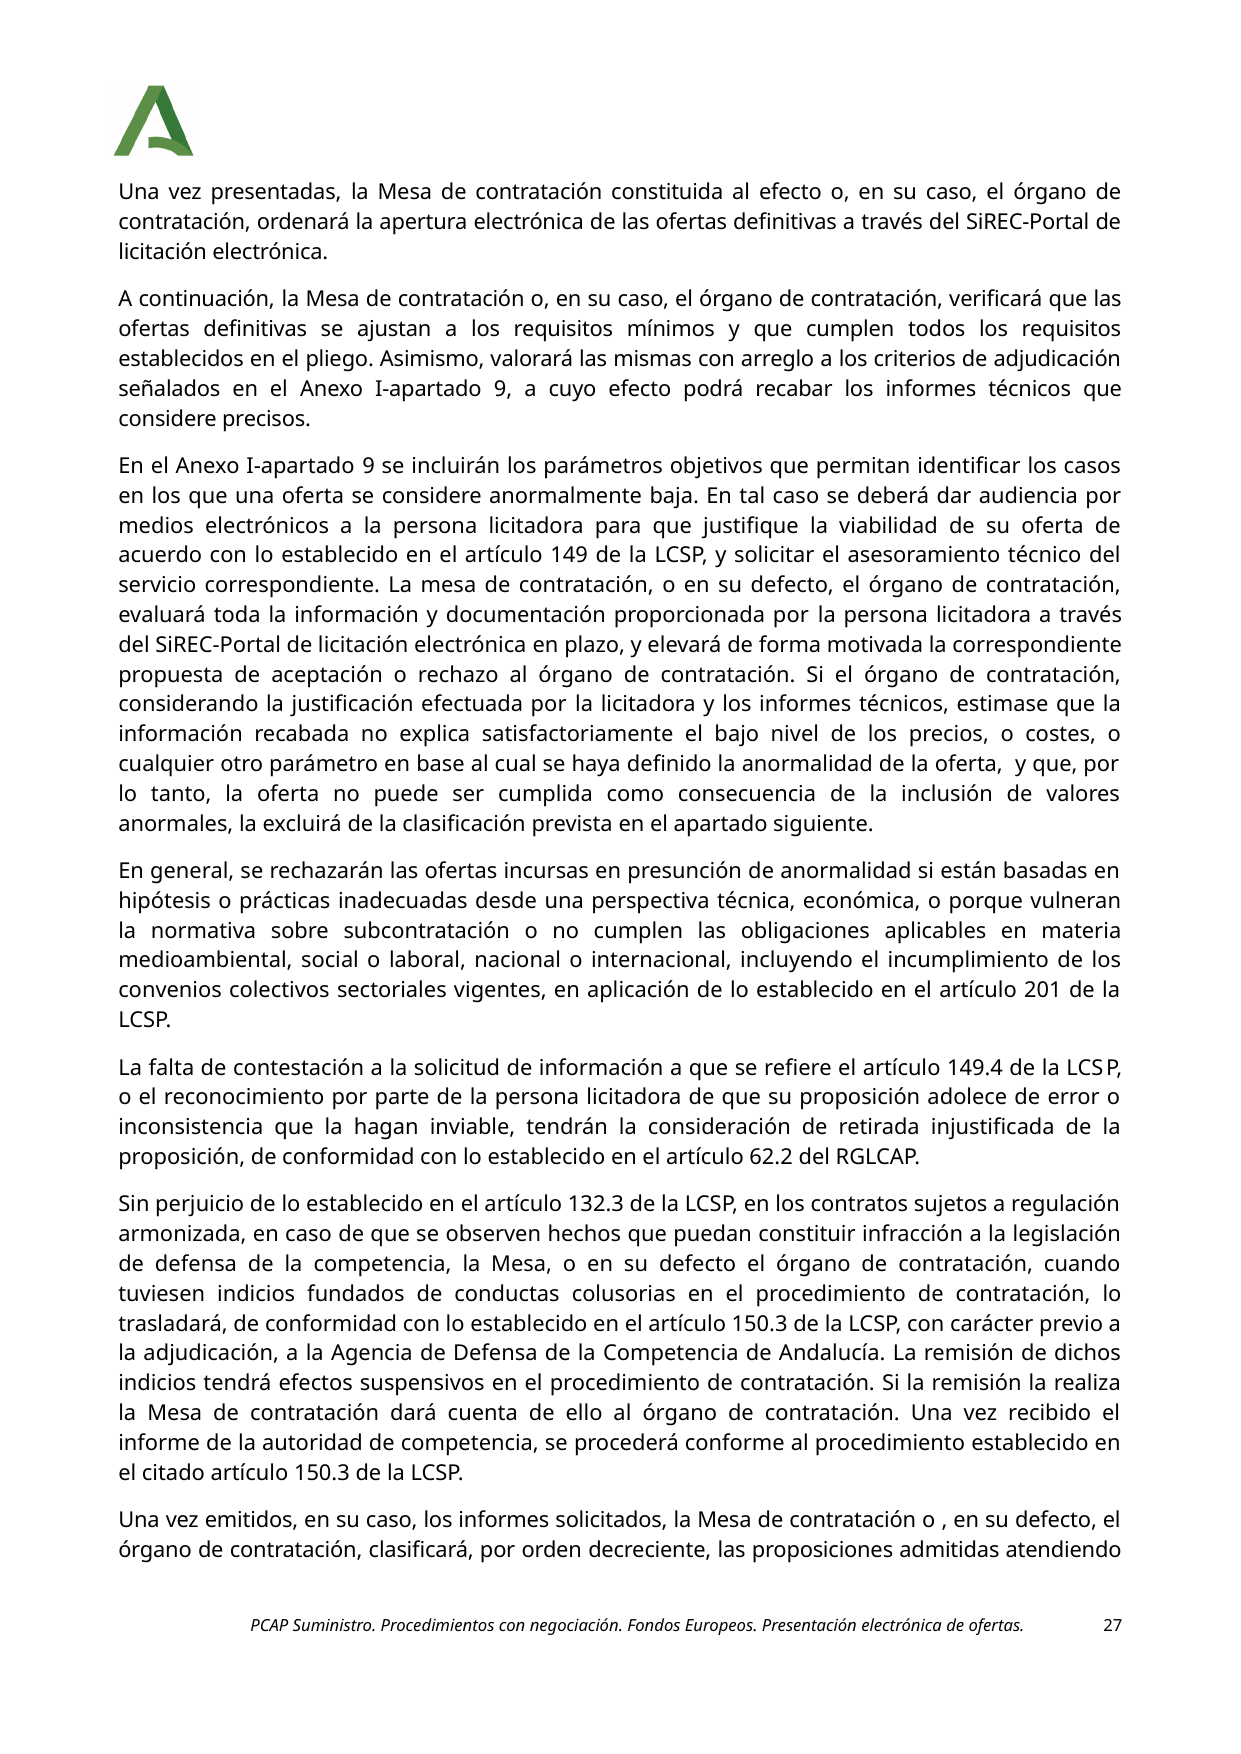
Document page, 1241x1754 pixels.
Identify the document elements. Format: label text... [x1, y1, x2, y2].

text Sin perjuicio de lo establecido en el artículo 132.3 de la LCSP, en los contratos sujetos a regulación armonizada, en caso de que se observen hechos que puedan constituir infracción a la legislación de defensa de la competencia, la Mesa, o en su defecto el órgano de contratación, cuando tuviesen indicios fundados de conductas colusorias en el procedimiento de contratación, lo trasladará, de conformidad con lo establecido en el artículo 150.3 de la LCSP, con carácter previo a la adjudicación, a la Agencia de Defensa de la Competencia de Andalucía. La remisión de dichos indicios tendrá efectos suspensivos en el procedimiento de contratación. Si la remisión la realiza la Mesa de contratación dará cuenta de ello al órgano de contratación. Una vez recibido el informe de la autoridad de competencia, se procederá conforme al procedimiento establecido en el citado artículo 150.3 de la LCSP. [118, 1188, 1122, 1486]
text Una vez presentadas, la Mesa de contratación constituida al efecto o, en su caso, el órgano de contratación, ordenará la apertura electrónica de las ofertas definitivas a través del SiREC-Portal de licitación electrónica. [118, 176, 1122, 266]
picture [109, 81, 198, 160]
text En general, se rechazarán las ofertas incursas en presunción de anormalidad si están basadas en hipótesis o prácticas inadecuadas desde una perspectiva técnica, económica, o porque vulneran la normativa sobre subcontratación o no cumplen las obligaciones aplicables en materia medioambiental, social o laboral, nacional o internacional, incluyendo el incumplimiento de los convenios colectivos sectoriales vigentes, en aplicación de lo establecido en el artículo 201 de la LCSP. [118, 855, 1122, 1034]
text En el Anexo I-apartado 9 se incluirán los parámetros objetivos que permitan identificar los casos en los que una oferta se considere anormalmente baja. En tal caso se deberá dar audiencia por medios electrónicos a la persona licitadora para que justifique la viabilidad de su oferta de acuerdo con lo establecido en el artículo 149 de la LCSP, y solicitar el asesoramiento técnico del servicio correspondiente. La mesa de contratación, o en su defecto, el órgano de contratación, evaluará toda la información y documentación proporcionada por la persona licitadora a través del SiREC-Portal de licitación electrónica en plazo, y elevará de forma motivada la correspondiente propuesta de aceptación o rechazo al órgano de contratación. Si el órgano de contratación, considerando la justificación efectuada por la licitadora y los informes técnicos, estimase que la información recabada no explica satisfactoriamente el bajo nivel de los precios, o costes, o cualquier otro parámetro en base al cual se haya definido la anormalidad de la oferta, y que, por lo tanto, la oferta no puede ser cumplida como consecuencia de la inclusión de valores anormales, la excluirá de la clasificación prevista en el apartado siguiente. [118, 450, 1122, 837]
text La falta de contestación a la solicitud de información a que se refiere el artículo 149.4 de la LCSP, o el reconocimiento por parte de la persona licitadora de que su proposición adolece de error o inconsistencia que la hagan inviable, tendrán la consideración de retirada injustificada de la proposición, de conformidad con lo establecido en el artículo 62.2 del RGLCAP. [118, 1052, 1122, 1171]
text A continuación, la Mesa de contratación o, en su caso, el órgano de contratación, verificará que las ofertas definitivas se ajustan a los requisitos mínimos y que cumplen todos los requisitos establecidos en el pliego. Asimismo, valorará las mismas con arreglo a los criterios de adjudicación señalados en el Anexo I-apartado 9, a cuyo efecto podrá recabar los informes técnicos que considere precisos. [118, 283, 1122, 432]
text Una vez emitidos, en su caso, los informes solicitados, la Mesa de contratación o , en su defecto, el órgano de contratación, clasificará, por orden decreciente, las proposiciones admitidas atendiendo [118, 1504, 1122, 1564]
